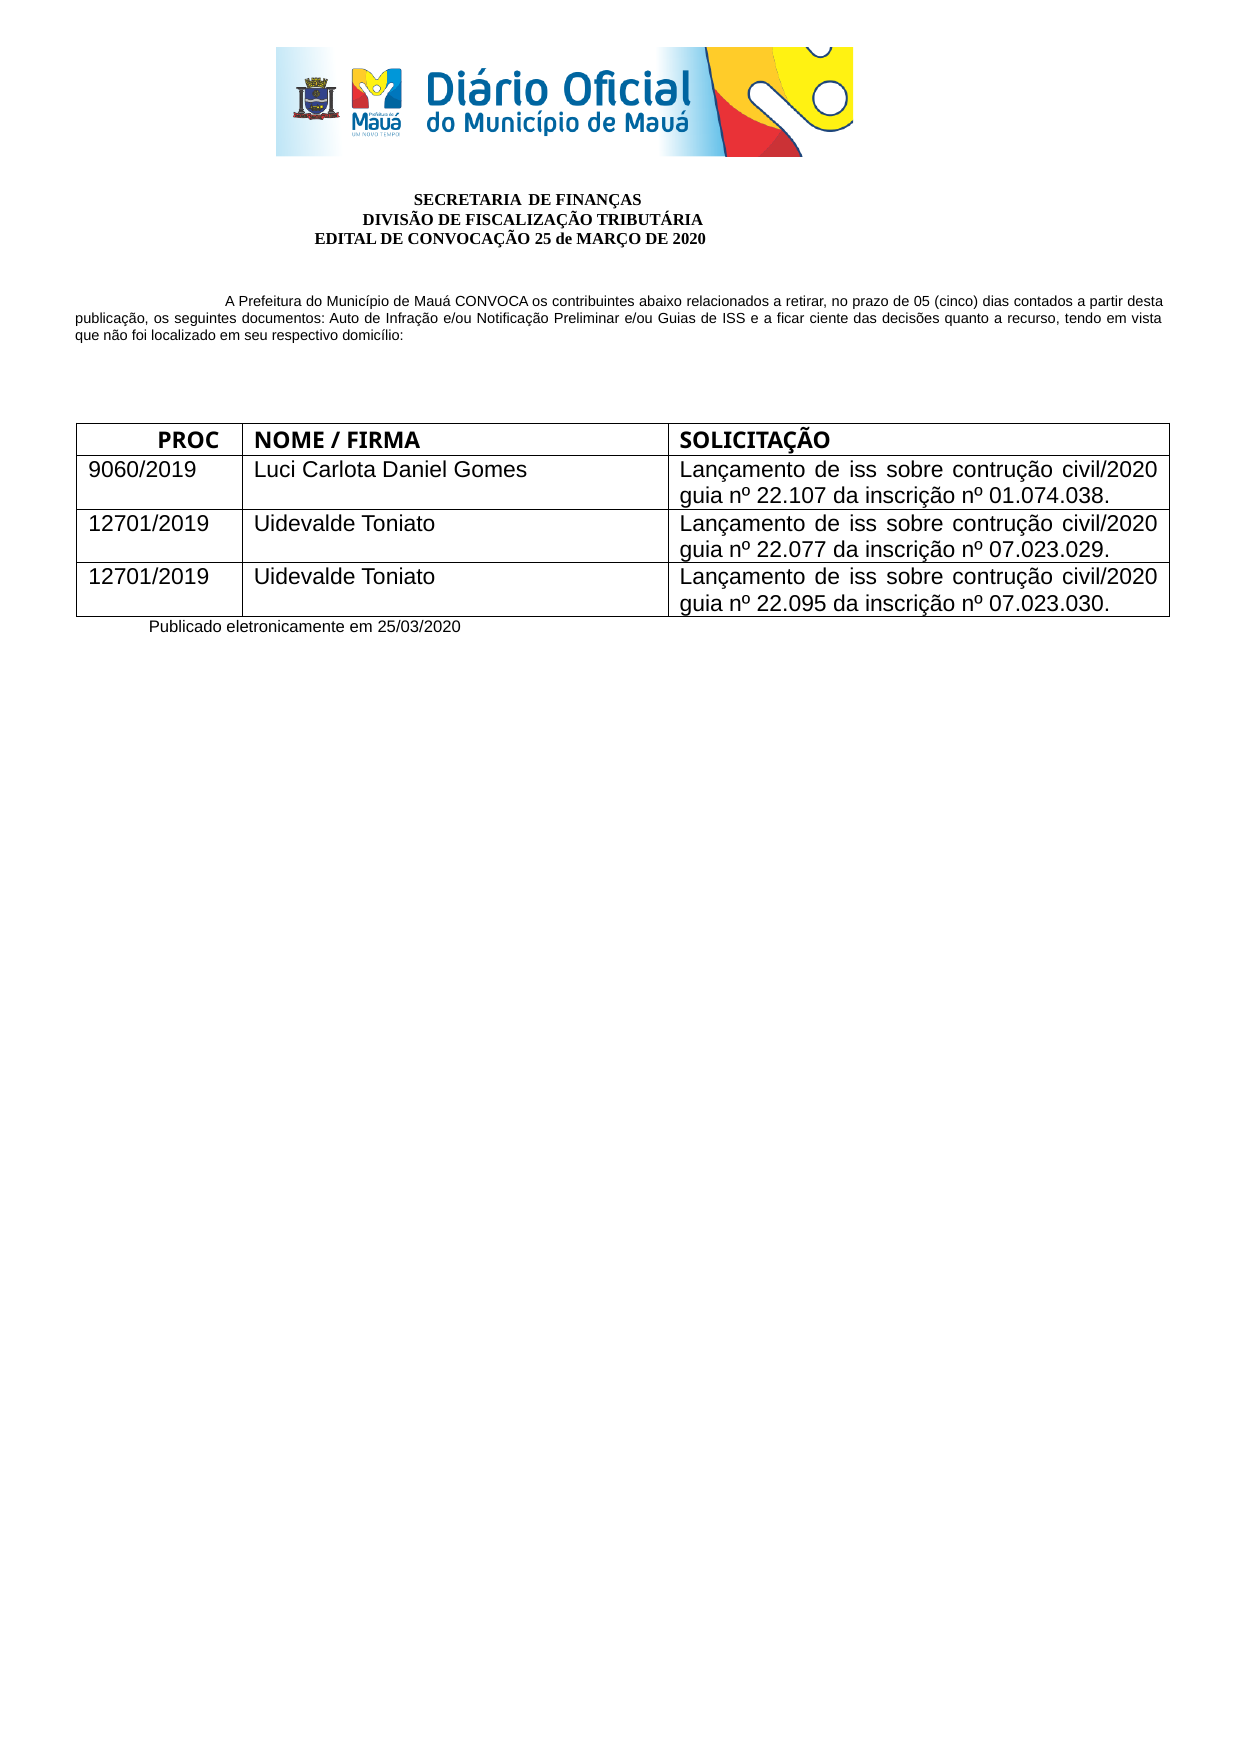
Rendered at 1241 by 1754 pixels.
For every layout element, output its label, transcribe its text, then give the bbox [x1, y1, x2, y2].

picture [276, 47, 854, 157]
text A Prefeitura do Município de Mauá CONVOCA os contribuintes abaixo relacionados a retirar, no prazo de 05 (cinco) dias contados a partir desta publicação, os seguintes documentos: Auto de Infração e/ou Notificação Preliminar e/ou Guias de ISS e a ficar ciente das decisões quanto a recurso, tendo em vista que não foi localizado em seu respectivo domicílio: [75, 293, 1165, 343]
table_cell 12701/2019 [77, 510, 242, 562]
table_header PROC [77, 424, 242, 455]
table_header NOME / FIRMA [243, 424, 668, 455]
table_cell Lançamento de iss sobre contrução civil/2020 guia nº 22.077 da inscrição nº 07.023.029. [669, 510, 1169, 562]
table_cell Uidevalde Toniato [243, 563, 668, 616]
text Publicado eletronicamente em 25/03/2020 [75, 617, 1165, 636]
table_cell Uidevalde Toniato [243, 510, 668, 562]
table_cell Luci Carlota Daniel Gomes [243, 456, 668, 508]
table_cell 12701/2019 [77, 563, 242, 616]
table_cell Lançamento de iss sobre contrução civil/2020 guia nº 22.107 da inscrição nº 01.074.038. [669, 456, 1169, 508]
table_cell 9060/2019 [77, 456, 242, 508]
table_cell Lançamento de iss sobre contrução civil/2020 guia nº 22.095 da inscrição nº 07.023.030. [669, 563, 1169, 616]
table_header Solicitação [669, 424, 1169, 455]
